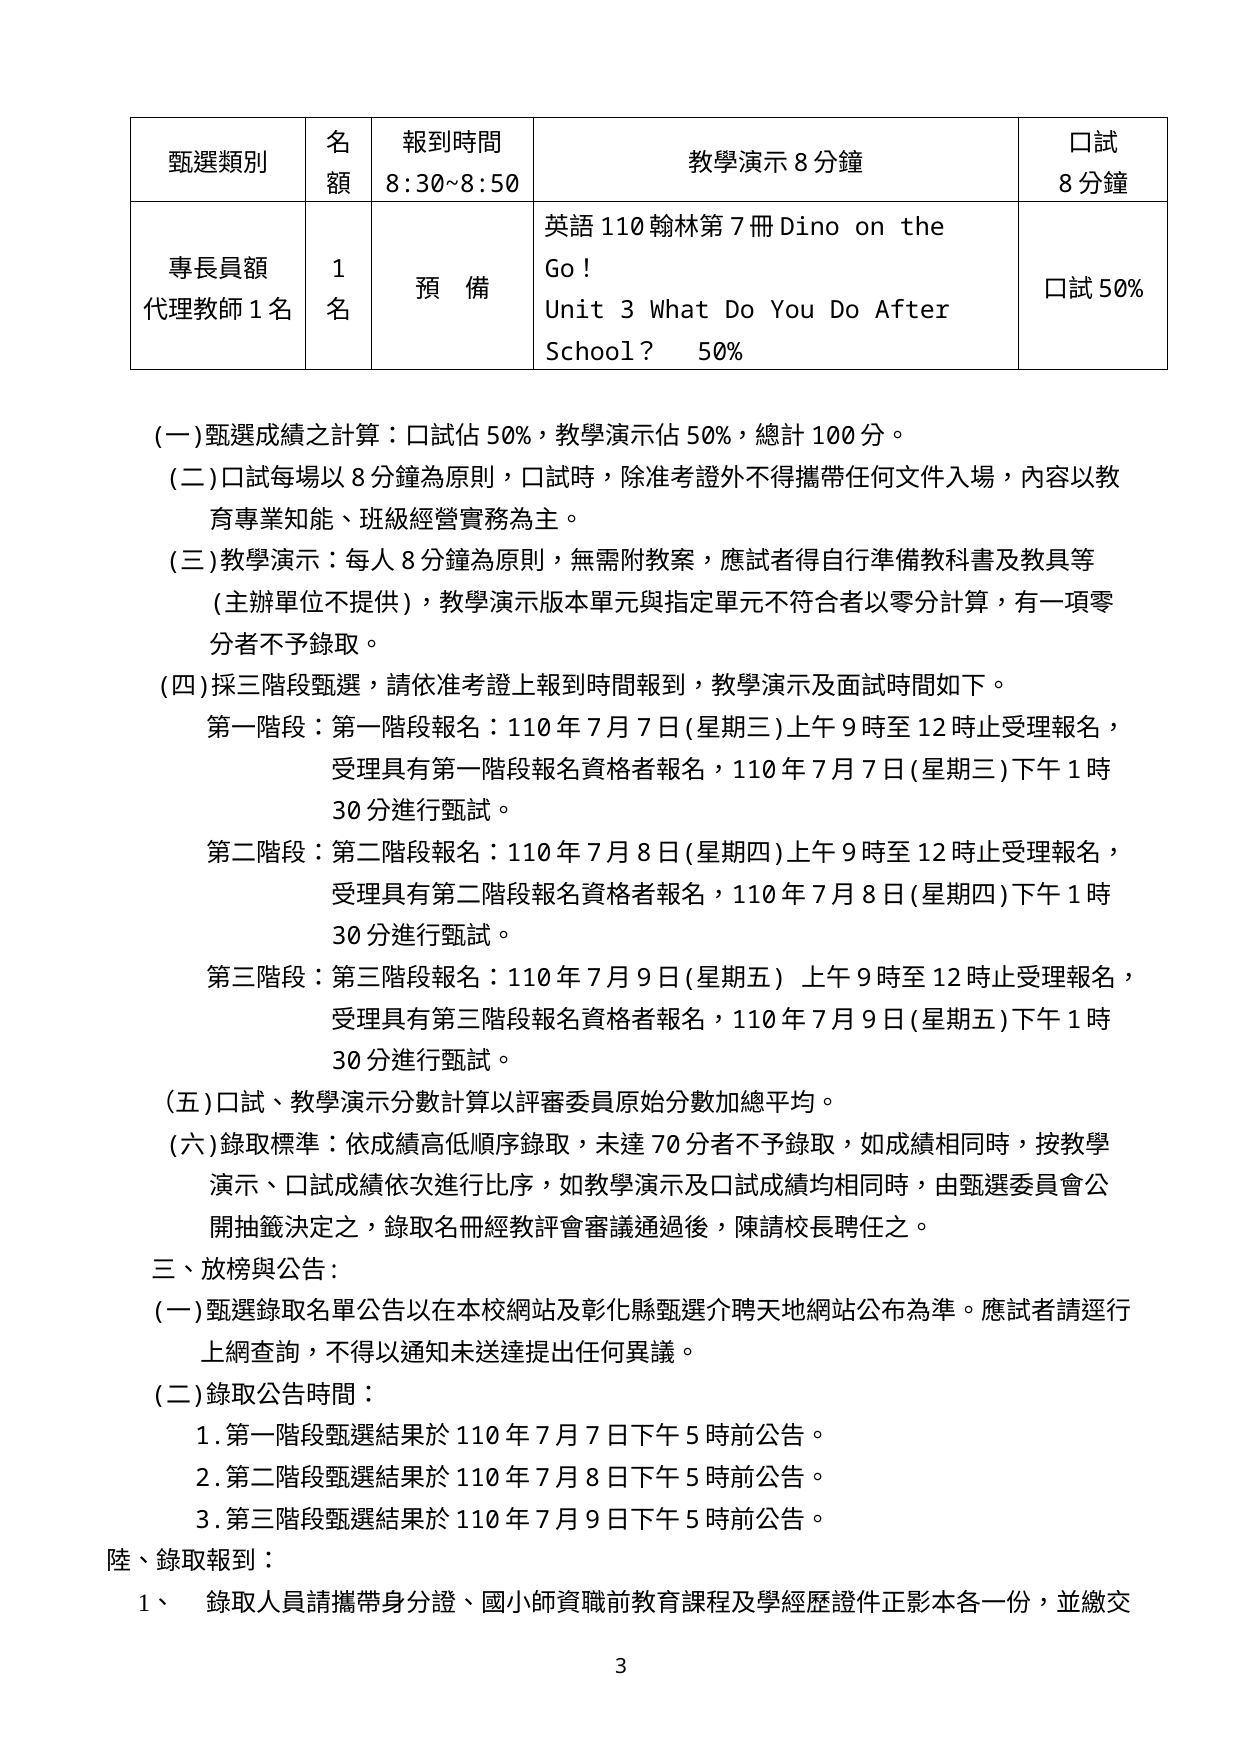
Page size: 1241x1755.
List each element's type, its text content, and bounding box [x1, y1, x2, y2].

table_header 教學演示8分鐘 [534, 118, 1018, 201]
text (四)採三階段甄選，請依准考證上報到時間報到，教學演示及面試時間如下。 [156, 661, 1134, 703]
table_cell 預 備 [372, 202, 533, 369]
table_header 口試 8分鐘 [1019, 118, 1167, 201]
text 第二階段：第二階段報名：110年7月8日(星期四)上午9時至12時止受理報名，受理具有第二階段報名資格者報名，110年7月8日(星期四)下午1時30分進行甄試。 [206, 828, 1134, 953]
text 第一階段：第一階段報名：110年7月7日(星期三)上午9時至12時止受理報名，受理具有第一階段報名資格者報名，110年7月7日(星期三)下午1時30分進行甄試。 [206, 703, 1134, 828]
table_header 報到時間 8:30~8:50 [372, 118, 533, 201]
text 2.第二階段甄選結果於110年7月8日下午5時前公告。 [195, 1453, 1134, 1495]
table_header 名額 [306, 118, 371, 201]
text 1.第一階段甄選結果於110年7月7日下午5時前公告。 [195, 1411, 1134, 1453]
table_cell 1名 [306, 202, 371, 369]
text (二)口試每場以8分鐘為原則，口試時，除准考證外不得攜帶任何文件入場，內容以教育專業知能、班級經營實務為主。 [151, 453, 1134, 536]
text （五)口試、教學演示分數計算以評審委員原始分數加總平均。 [151, 1078, 1134, 1120]
text (二)錄取公告時間： [151, 1370, 1134, 1411]
table_cell 口試50% [1019, 202, 1167, 369]
table_header 甄選類別 [131, 118, 305, 201]
text (一)甄選成績之計算：口試佔50%，教學演示佔50%，總計100分。 [151, 411, 1134, 453]
text (三)教學演示：每人8分鐘為原則，無需附教案，應試者得自行準備教科書及教具等(主辦單位不提供)，教學演示版本單元與指定單元不符合者以零分計算，有一項零分者不予錄取。 [151, 536, 1134, 661]
text (六)錄取標準：依成績高低順序錄取，未達70分者不予錄取，如成績相同時，按教學演示、口試成績依次進行比序，如教學演示及口試成績均相同時，由甄選委員會公開抽籤決定之，錄取名冊經教評會審議通過後，陳請校長聘任之。 [151, 1120, 1134, 1245]
list 錄取人員請攜帶身分證、國小師資職前教育課程及學經歷證件正影本各一份，並繳交公立或健保醫院體格檢查合格表（含最近三個月內胸部Ｘ光透視），於公告後五日內親自至本校人事室辦理報到。逾期未辦理報到者，視同自願棄權；繳交證件、體檢表（含胸部Ｘ光透視於報到後5天內補齊）不合格者，取消錄取資格，不得異議。 [156, 1578, 1134, 1620]
text 三、放榜與公告: [106, 1245, 1134, 1286]
text (一)甄選錄取名單公告以在本校網站及彰化縣甄選介聘天地網站公布為準。應試者請逕行上網查詢，不得以通知未送達提出任何異議。 [151, 1286, 1134, 1370]
table_cell 英語110翰林第7冊Dino on the Go！ Unit 3 What Do You Do After School？ 50% [534, 202, 1018, 369]
text 陸、錄取報到： [106, 1536, 1134, 1578]
text 3.第三階段甄選結果於110年7月9日下午5時前公告。 [195, 1495, 1134, 1536]
table_cell 專長員額 代理教師1名 [131, 202, 305, 369]
text 第三階段：第三階段報名：110年7月9日(星期五) 上午9時至12時止受理報名，受理具有第三階段報名資格者報名，110年7月9日(星期五)下午1時30分進行甄試。 [206, 953, 1134, 1078]
